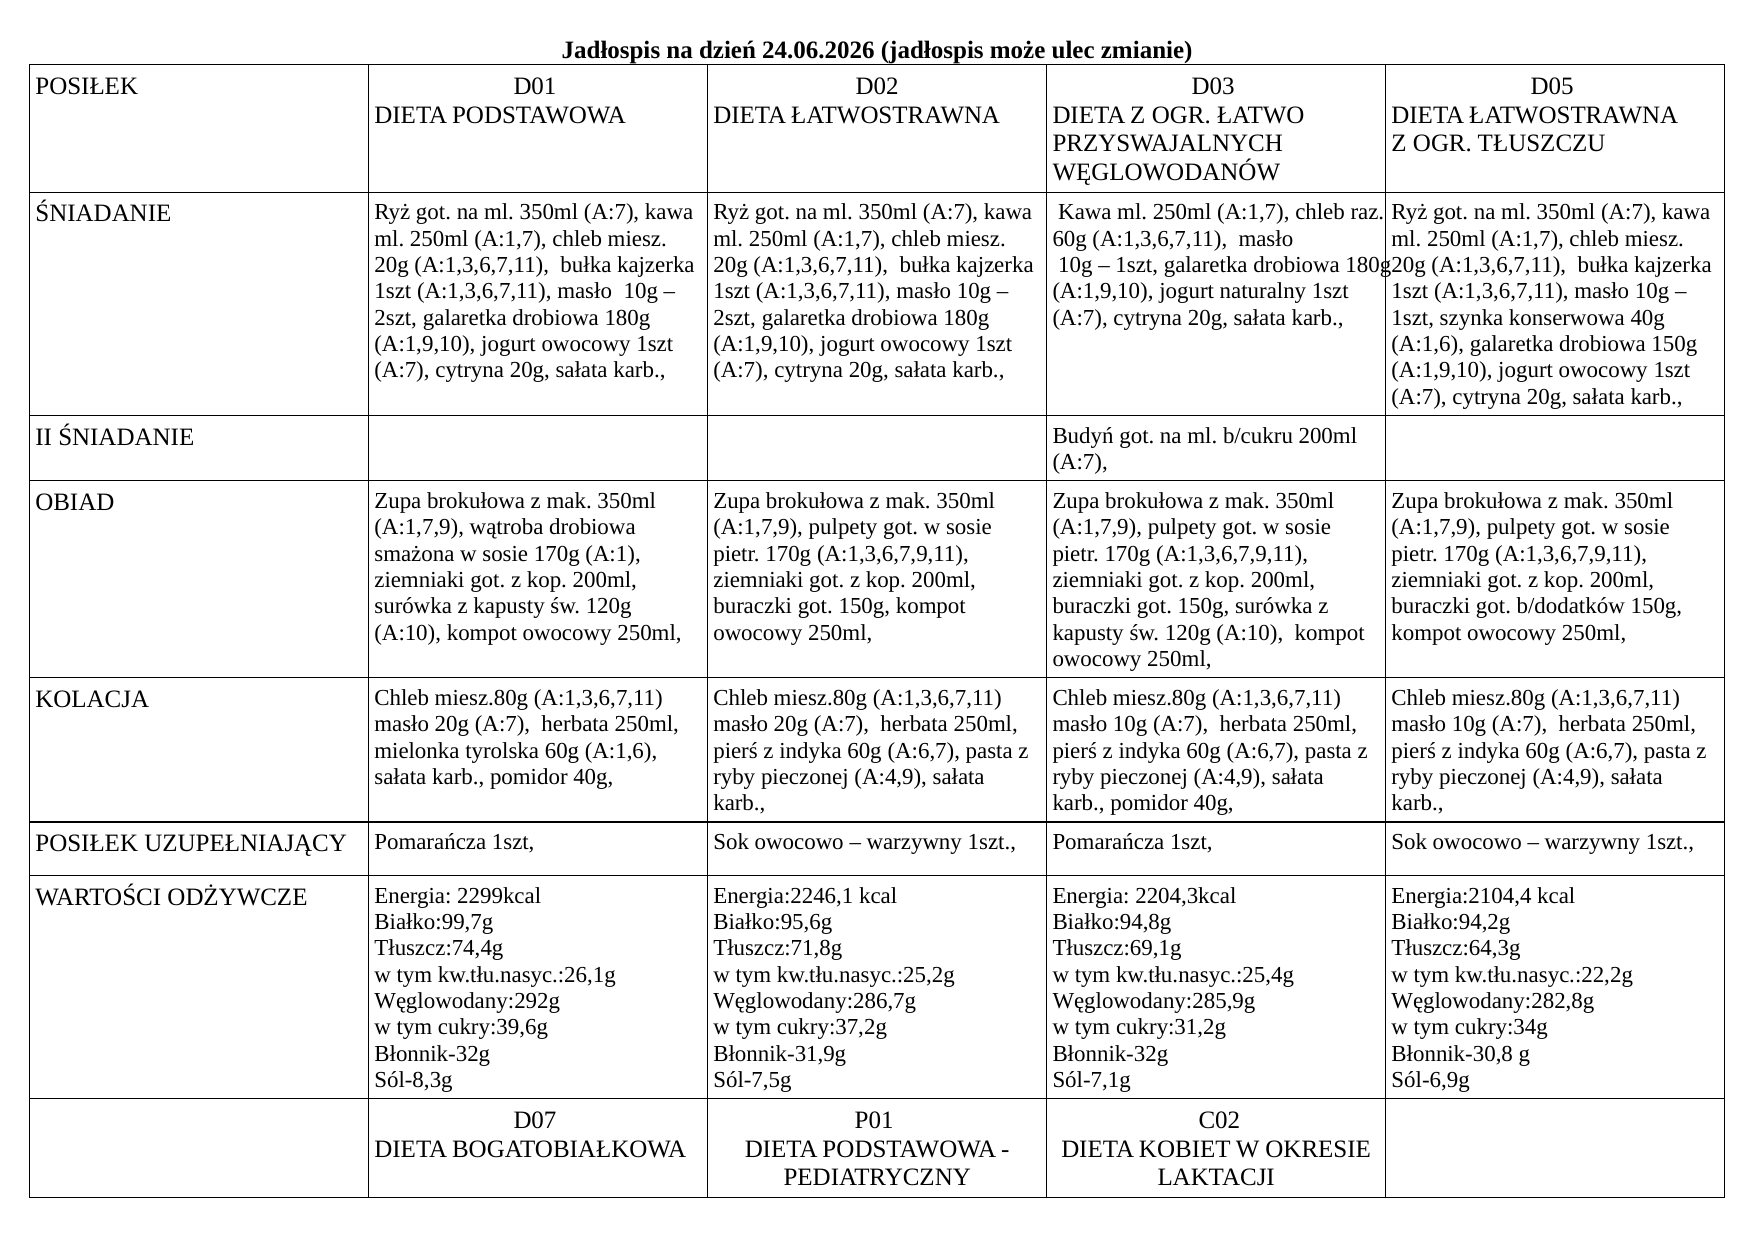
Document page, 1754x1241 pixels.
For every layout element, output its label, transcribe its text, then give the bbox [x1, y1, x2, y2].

table_cell Chleb miesz.80g (A:1,3,6,7,11) masło 20g (A:7), herbata 250ml, mielonka tyrolska 60g (A:1,6), sałata karb., pomidor 40g, [369, 678, 707, 821]
table_cell Zupa brokułowa z mak. 350ml (A:1,7,9), pulpety got. w sosie pietr. 170g (A:1,3,6,7,9,11), ziemniaki got. z kop. 200ml, buraczki got. 150g, surówka z kapusty św. 120g (A:10), kompot owocowy 250ml, [1047, 481, 1385, 677]
table_cell Energia:2246,1 kcal Białko:95,6g Tłuszcz:71,8g w tym kw.tłu.nasyc.:25,2g Węglowodany:286,7g w tym cukry:37,2g Błonnik-31,9g Sól-7,5g [708, 876, 1046, 1098]
table_cell [708, 416, 1046, 480]
table_cell [1386, 416, 1724, 480]
table_cell Pomarańcza 1szt, [1047, 823, 1385, 875]
table_cell Energia: 2204,3kcal Białko:94,8g Tłuszcz:69,1g w tym kw.tłu.nasyc.:25,4g Węglowodany:285,9g w tym cukry:31,2g Błonnik-32g Sól-7,1g [1047, 876, 1385, 1098]
table_cell [369, 416, 707, 480]
table_header D01 DIETA PODSTAWOWA [369, 65, 707, 192]
table_header D02 DIETA ŁATWOSTRAWNA [708, 65, 1046, 192]
table_cell Zupa brokułowa z mak. 350ml (A:1,7,9), pulpety got. w sosie pietr. 170g (A:1,3,6,7,9,11), ziemniaki got. z kop. 200ml, buraczki got. 150g, kompot owocowy 250ml, [708, 481, 1046, 677]
table_cell Zupa brokułowa z mak. 350ml (A:1,7,9), pulpety got. w sosie pietr. 170g (A:1,3,6,7,9,11), ziemniaki got. z kop. 200ml, buraczki got. b/dodatków 150g, kompot owocowy 250ml, [1386, 481, 1724, 677]
text Jadłospis na dzień 24.06.2026 (jadłospis może ulec zmianie) [29, 35, 1724, 64]
table_cell II ŚNIADANIE [30, 416, 368, 480]
table_header D03 DIETA Z OGR. ŁATWO PRZYSWAJALNYCH WĘGLOWODANÓW [1047, 65, 1385, 192]
table_cell D07 DIETA BOGATOBIAŁKOWA [369, 1099, 707, 1197]
table_cell Energia:2104,4 kcal Białko:94,2g Tłuszcz:64,3g w tym kw.tłu.nasyc.:22,2g Węglowodany:282,8g w tym cukry:34g Błonnik-30,8 g Sól-6,9g [1386, 876, 1724, 1098]
table_cell Budyń got. na ml. b/cukru 200ml (A:7), [1047, 416, 1385, 480]
table_cell Pomarańcza 1szt, [369, 823, 707, 875]
table_cell Chleb miesz.80g (A:1,3,6,7,11) masło 10g (A:7), herbata 250ml, pierś z indyka 60g (A:6,7), pasta z ryby pieczonej (A:4,9), sałata karb., [1386, 678, 1724, 821]
table_cell Sok owocowo – warzywny 1szt., [1386, 823, 1724, 875]
table_cell Zupa brokułowa z mak. 350ml (A:1,7,9), wątroba drobiowa smażona w sosie 170g (A:1), ziemniaki got. z kop. 200ml, surówka z kapusty św. 120g (A:10), kompot owocowy 250ml, [369, 481, 707, 677]
table_cell C02 DIETA KOBIET W OKRESIE LAKTACJI [1047, 1099, 1385, 1197]
table_cell Chleb miesz.80g (A:1,3,6,7,11) masło 20g (A:7), herbata 250ml, pierś z indyka 60g (A:6,7), pasta z ryby pieczonej (A:4,9), sałata karb., [708, 678, 1046, 821]
table_cell Energia: 2299kcal Białko:99,7g Tłuszcz:74,4g w tym kw.tłu.nasyc.:26,1g Węglowodany:292g w tym cukry:39,6g Błonnik-32g Sól-8,3g [369, 876, 707, 1098]
table_cell [1386, 1099, 1724, 1197]
table_cell [30, 1099, 368, 1197]
table_cell WARTOŚCI ODŻYWCZE [30, 876, 368, 1098]
table_header D05 DIETA ŁATWOSTRAWNA Z OGR. TŁUSZCZU [1386, 65, 1724, 192]
table_cell Sok owocowo – warzywny 1szt., [708, 823, 1046, 875]
table_cell P01 DIETA PODSTAWOWA - PEDIATRYCZNY [708, 1099, 1046, 1197]
table_cell KOLACJA [30, 678, 368, 821]
table_cell Ryż got. na ml. 350ml (A:7), kawa ml. 250ml (A:1,7), chleb miesz. 20g (A:1,3,6,7,11), bułka kajzerka 1szt (A:1,3,6,7,11), masło 10g – 1szt, szynka konserwowa 40g (A:1,6), galaretka drobiowa 150g (A:1,9,10), jogurt owocowy 1szt (A:7), cytryna 20g, sałata karb., [1386, 193, 1724, 415]
table_cell ŚNIADANIE [30, 193, 368, 415]
table_cell POSIŁEK UZUPEŁNIAJĄCY [30, 823, 368, 875]
table_cell Chleb miesz.80g (A:1,3,6,7,11) masło 10g (A:7), herbata 250ml, pierś z indyka 60g (A:6,7), pasta z ryby pieczonej (A:4,9), sałata karb., pomidor 40g, [1047, 678, 1385, 821]
table_cell Ryż got. na ml. 350ml (A:7), kawa ml. 250ml (A:1,7), chleb miesz. 20g (A:1,3,6,7,11), bułka kajzerka 1szt (A:1,3,6,7,11), masło 10g – 2szt, galaretka drobiowa 180g (A:1,9,10), jogurt owocowy 1szt (A:7), cytryna 20g, sałata karb., [369, 193, 707, 415]
table_cell Ryż got. na ml. 350ml (A:7), kawa ml. 250ml (A:1,7), chleb miesz. 20g (A:1,3,6,7,11), bułka kajzerka 1szt (A:1,3,6,7,11), masło 10g – 2szt, galaretka drobiowa 180g (A:1,9,10), jogurt owocowy 1szt (A:7), cytryna 20g, sałata karb., [708, 193, 1046, 415]
table_cell Kawa ml. 250ml (A:1,7), chleb raz. 60g (A:1,3,6,7,11), masło 10g – 1szt, galaretka drobiowa 180g (A:1,9,10), jogurt naturalny 1szt (A:7), cytryna 20g, sałata karb., [1047, 193, 1385, 415]
table_header POSIŁEK [30, 65, 368, 192]
table_cell OBIAD [30, 481, 368, 677]
